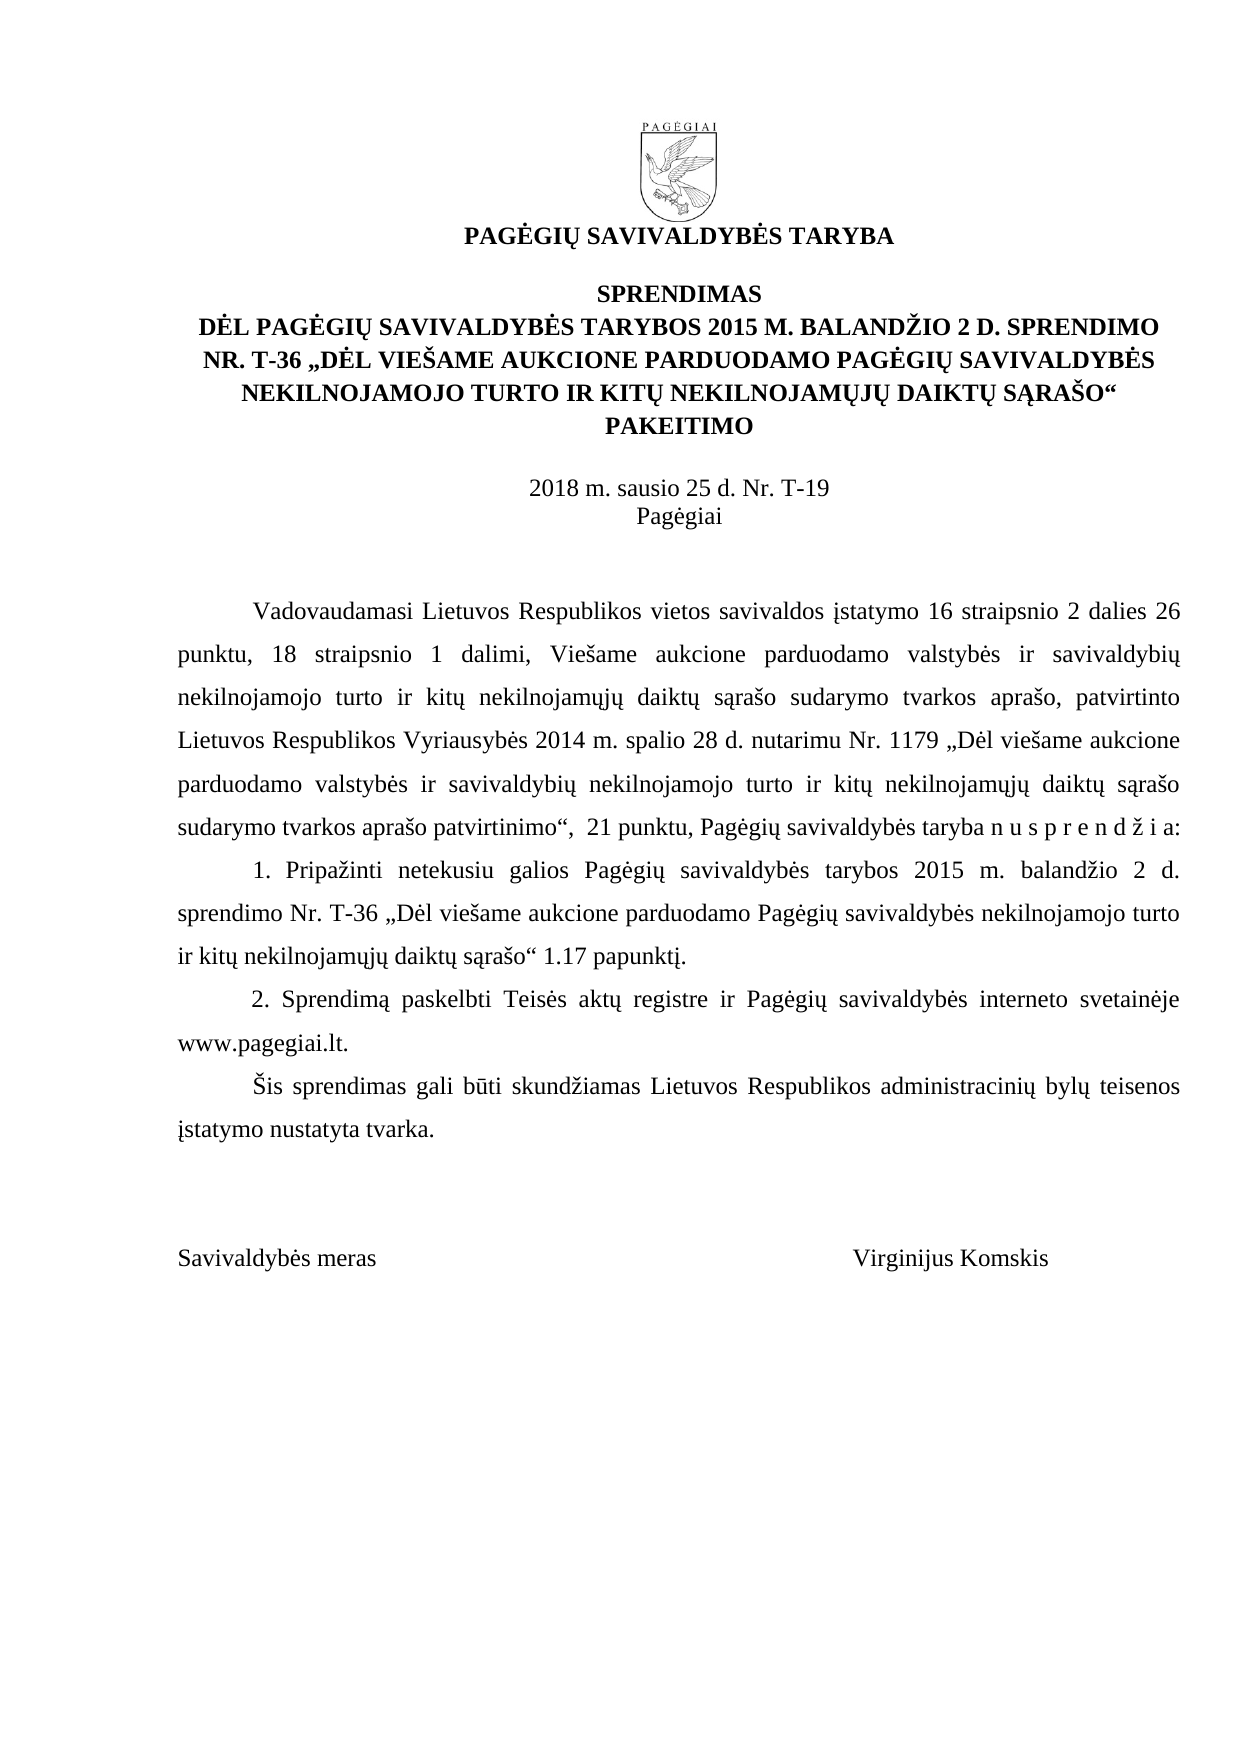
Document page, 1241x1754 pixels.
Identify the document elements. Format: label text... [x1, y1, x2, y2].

text Pagėgiai [177, 501, 1181, 530]
text 1. Pripažinti netekusiu galios Pagėgių savivaldybės tarybos 2015 m. balandžio 2 d. sprendimo Nr. T-36 „Dėl viešame aukcione parduodamo Pagėgių savivaldybės nekilnojamojo turto ir kitų nekilnojamųjų daiktų sąrašo“ 1.17 papunktį. [177, 855, 1181, 970]
text Pagėgių savivaldybės taryba [177, 221, 1181, 250]
text sprendimas [177, 279, 1181, 307]
text Šis sprendimas gali būti skundžiamas Lietuvos Respublikos administracinių bylų teisenos įstatymo nustatyta tvarka. [177, 1071, 1181, 1143]
text Savivaldybės meras Virginijus Komskis [177, 1243, 1181, 1272]
text dėl PAGĖGIŲ SAVIVALDYBĖS TARYBOS 2015 M. BALANDŽIO 2 D. SPRENDIMO NR. T-36 „DĖL VIEŠAME AUKCIONE PARDUODAMO PAGĖGIŲ SAVIVALDYBĖS NEKILNOJAMOJO TURTO IR KITŲ NEKILNOJAMŲJŲ DAIKTŲ SĄRAŠO“ PAKEITIMO [177, 312, 1181, 439]
text 2018 m. sausio 25 d. Nr. T-19 [177, 473, 1181, 501]
text Vadovaudamasi Lietuvos Respublikos vietos savivaldos įstatymo 16 straipsnio 2 dalies 26 punktu, 18 straipsnio 1 dalimi, Viešame aukcione parduodamo valstybės ir savivaldybių nekilnojamojo turto ir kitų nekilnojamųjų daiktų sąrašo sudarymo tvarkos aprašo, patvirtinto Lietuvos Respublikos Vyriausybės 2014 m. spalio 28 d. nutarimu Nr. 1179 „Dėl viešame aukcione parduodamo valstybės ir savivaldybių nekilnojamojo turto ir kitų nekilnojamųjų daiktų sąrašo sudarymo tvarkos aprašo patvirtinimo“, 21 punktu, Pagėgių savivaldybės taryba n u s p r e n d ž i a: [177, 596, 1181, 841]
text 2. Sprendimą paskelbti Teisės aktų registre ir Pagėgių savivaldybės interneto svetainėje www.pagegiai.lt. [177, 984, 1181, 1056]
